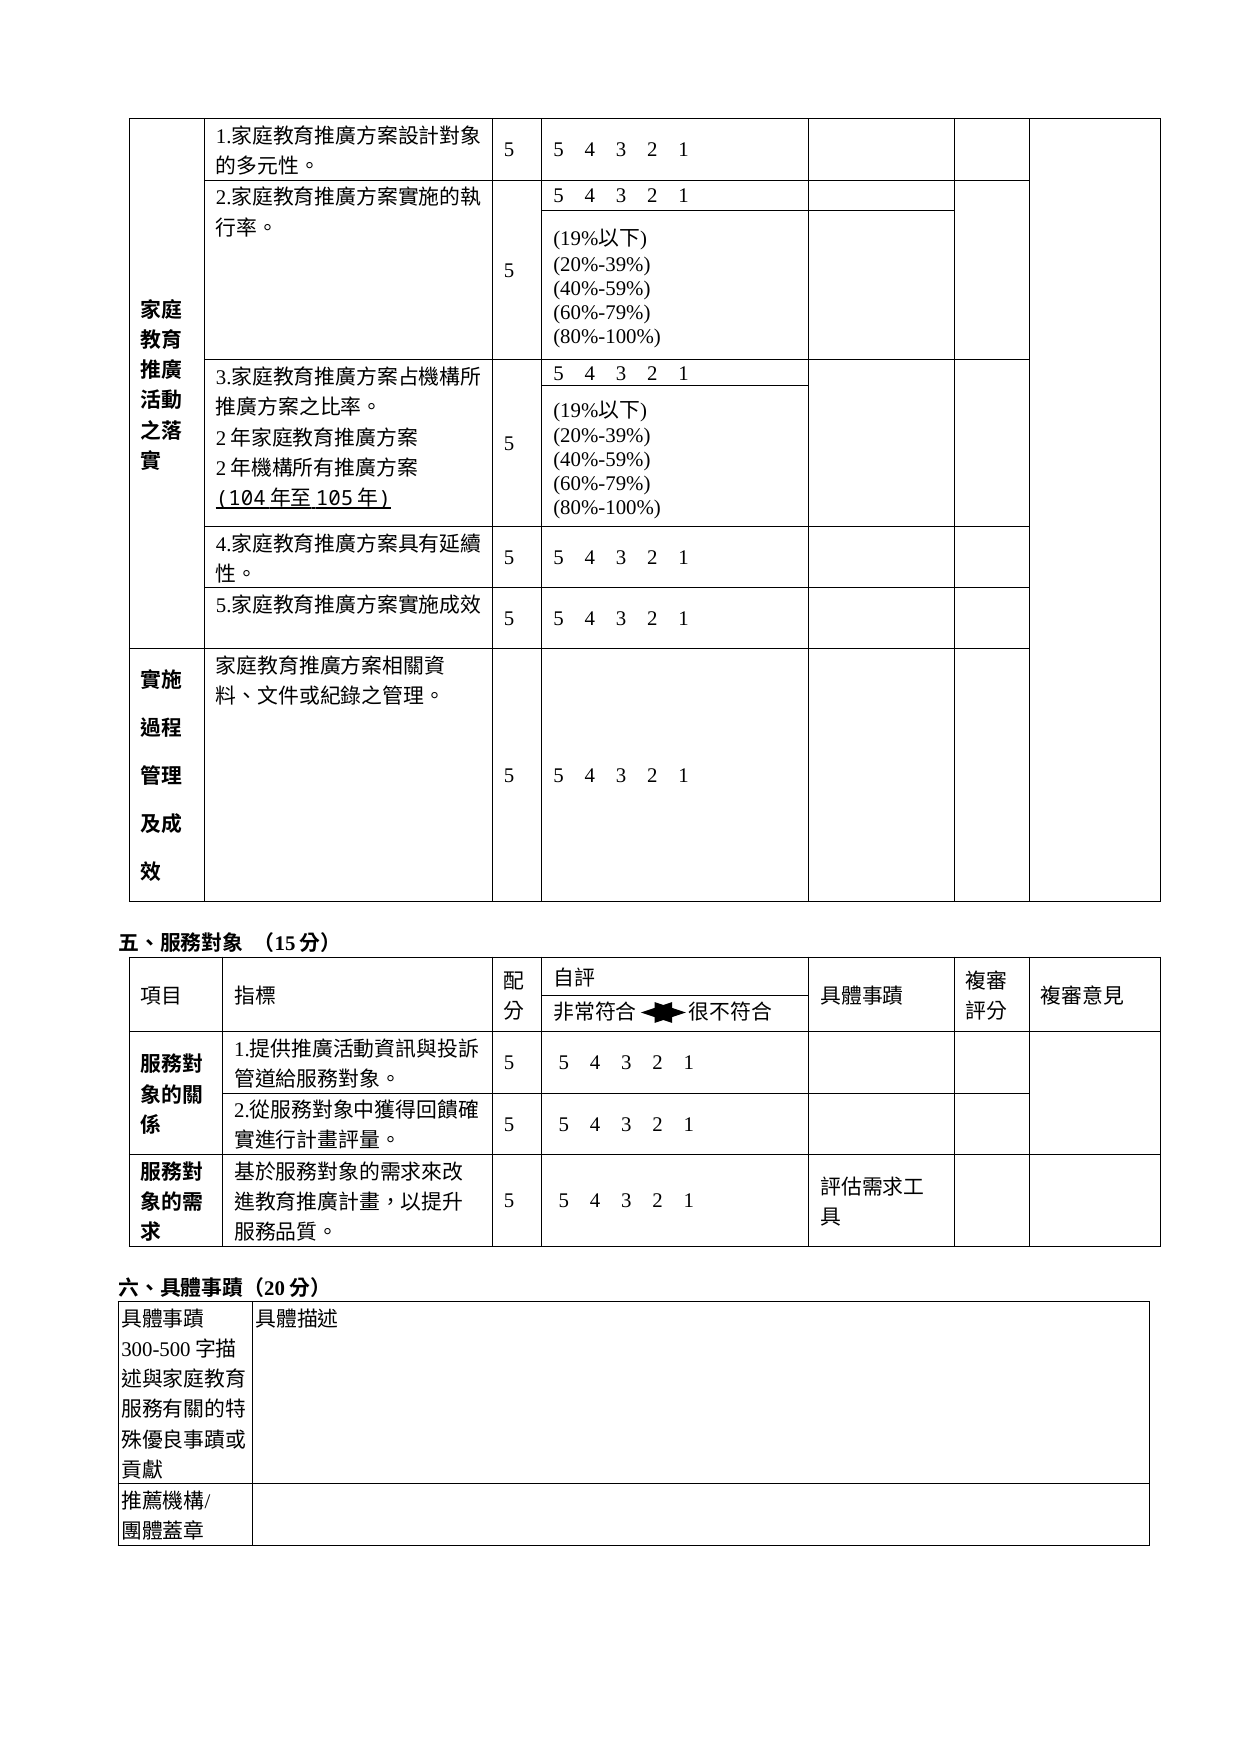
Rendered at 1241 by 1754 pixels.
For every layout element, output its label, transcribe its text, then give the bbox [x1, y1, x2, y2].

table_cell [955, 527, 1029, 587]
table_cell 5 4 3 2 1 [542, 360, 808, 385]
table_cell [809, 1094, 954, 1154]
table_cell 5 [493, 588, 541, 648]
table_cell [955, 1155, 1029, 1246]
table_cell 5 4 3 2 1 [542, 527, 808, 587]
table_cell 非常符合 很不符合 [542, 996, 808, 1031]
table_cell 5 [493, 360, 541, 526]
table_cell 5 [493, 527, 541, 587]
table_cell 5 4 3 2 1 [542, 1032, 808, 1092]
table_cell [955, 181, 1029, 359]
table_cell [955, 649, 1029, 901]
table_cell 5 4 3 2 1 [542, 119, 808, 179]
table_cell [809, 1032, 954, 1092]
table_cell [955, 119, 1029, 179]
table_cell [955, 1032, 1029, 1092]
table_cell [809, 181, 954, 209]
table_cell 2.從服務對象中獲得回饋確實進行計畫評量。 [223, 1094, 492, 1154]
table_cell 5 4 3 2 1 [542, 1094, 808, 1154]
table_cell (19%以下) (20%-39%) (40%-59%) (60%-79%) (80%-100%) [542, 211, 808, 359]
table_header 配分 [493, 958, 541, 1031]
table_cell [809, 211, 954, 359]
table_cell 5.家庭教育推廣方案實施成效 [205, 588, 492, 648]
table_cell [955, 1094, 1029, 1154]
table_cell 基於服務對象的需求來改進教育推廣計畫，以提升服務品質。 [223, 1155, 492, 1246]
table_cell 5 [493, 181, 541, 359]
table_header 具體事蹟 [809, 958, 954, 1031]
table_cell 5 4 3 2 1 [542, 1155, 808, 1246]
table_cell [955, 360, 1029, 526]
table_cell [1030, 1032, 1160, 1154]
table_cell [1030, 1155, 1160, 1246]
table_cell 服務對象的需求 [130, 1155, 222, 1246]
table_cell 5 4 3 2 1 [542, 588, 808, 648]
table_cell 5 [493, 1032, 541, 1092]
table_cell 推薦機構/ 團體蓋章 [119, 1484, 252, 1545]
table_cell 5 4 3 2 1 [542, 181, 808, 209]
table_header 複審意見 [1030, 958, 1160, 1031]
table_cell 3.家庭教育推廣方案占機構所推廣方案之比率。 2年家庭教育推廣方案 2年機構所有推廣方案 (104年至105年) [205, 360, 492, 526]
table_header [1030, 119, 1160, 901]
table_header 具體描述 [253, 1302, 1149, 1483]
table_cell [809, 649, 954, 901]
text 六、具體事蹟（20分） [118, 1271, 1122, 1301]
table_header 項目 [130, 958, 222, 1031]
table_cell 1.提供推廣活動資訊與投訴管道給服務對象。 [223, 1032, 492, 1092]
table_cell 5 [493, 1094, 541, 1154]
table_cell 5 [493, 1155, 541, 1246]
table_cell [809, 588, 954, 648]
table_header 具體事蹟 300-500字描述與家庭教育服務有關的特殊優良事蹟或貢獻 [119, 1302, 252, 1483]
table_cell 4.家庭教育推廣方案具有延續性。 [205, 527, 492, 587]
table_cell [955, 588, 1029, 648]
table_header 自評 [542, 958, 808, 994]
table_cell [809, 527, 954, 587]
table_cell [253, 1484, 1149, 1545]
table_header 複審 評分 [955, 958, 1029, 1031]
table_cell 5 [493, 649, 541, 901]
text 五、服務對象 （15分） [118, 926, 1122, 957]
table_cell 服務對象的關係 [130, 1032, 222, 1154]
table_cell 1.家庭教育推廣方案設計對象的多元性。 [205, 119, 492, 179]
table_cell 5 4 3 2 1 [542, 649, 808, 901]
table_cell 2.家庭教育推廣方案實施的執行率。 [205, 181, 492, 359]
table_cell 實施過程管理及成效 [130, 649, 204, 901]
table_cell 家庭教育推廣活動 之落實 [130, 119, 204, 648]
table_cell (19%以下) (20%-39%) (40%-59%) (60%-79%) (80%-100%) [542, 386, 808, 526]
table_header 指標 [223, 958, 492, 1031]
table_cell 家庭教育推廣方案相關資料、文件或紀錄之管理。 [205, 649, 492, 901]
table_cell [809, 360, 954, 526]
table_cell [809, 119, 954, 179]
table_cell 5 [493, 119, 541, 179]
table_cell 評估需求工具 [809, 1155, 954, 1246]
